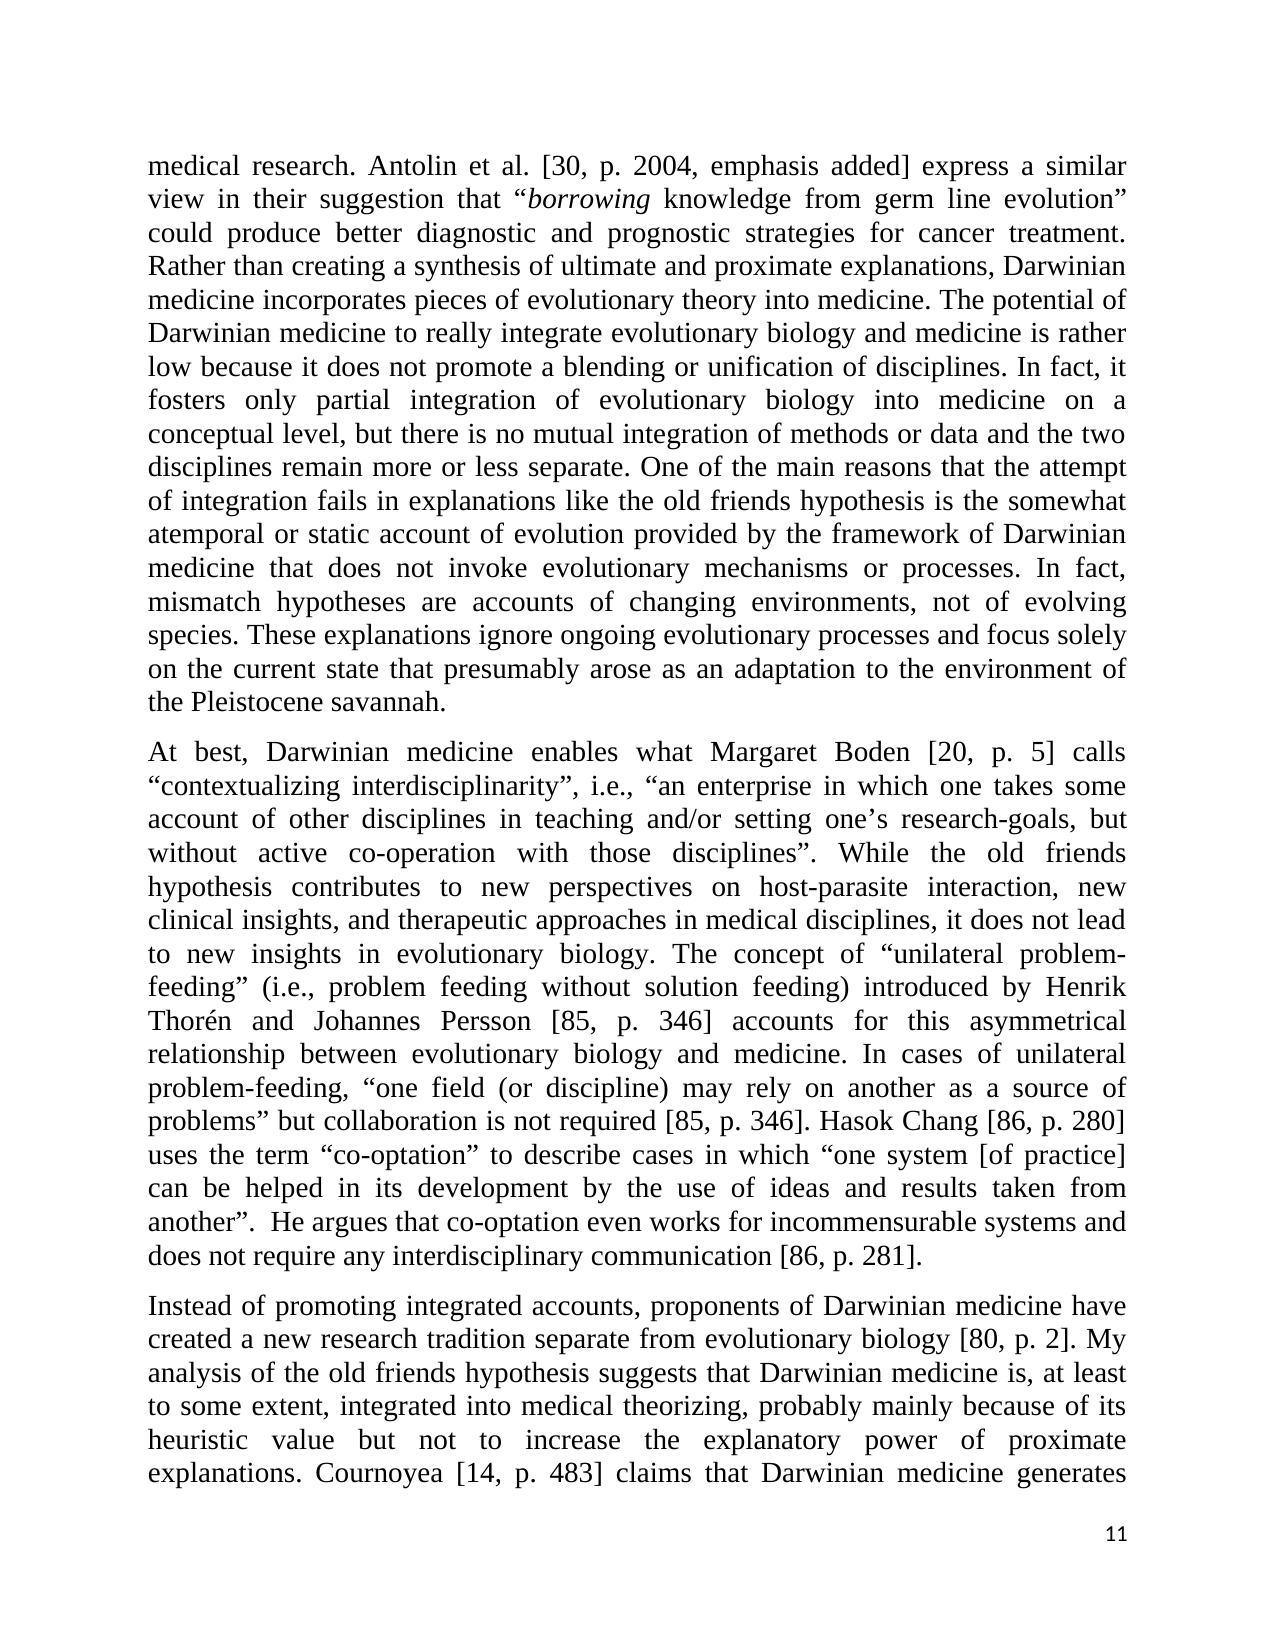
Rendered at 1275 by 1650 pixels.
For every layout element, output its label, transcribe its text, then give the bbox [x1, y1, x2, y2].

text At best, Darwinian medicine enables what Margaret Boden [20, p. 5] calls “contextualizing interdisciplinarity”, i.e., “an enterprise in which one takes some account of other disciplines in teaching and/or setting one’s research-goals, but without active co-operation with those disciplines”. While the old friends hypothesis contributes to new perspectives on host-parasite interaction, new clinical insights, and therapeutic approaches in medical disciplines, it does not lead to new insights in evolutionary biology. The concept of “unilateral problem-feeding” (i.e., problem feeding without solution feeding) introduced by Henrik Thorén and Johannes Persson [85, p. 346] accounts for this asymmetrical relationship between evolutionary biology and medicine. In cases of unilateral problem-feeding, “one field (or discipline) may rely on another as a source of problems” but collaboration is not required [85, p. 346]. Hasok Chang [86, p. 280] uses the term “co-optation” to describe cases in which “one system [of practice] can be helped in its development by the use of ideas and results taken from another”. He argues that co-optation even works for incommensurable systems and does not require any interdisciplinary communication [86, p. 281]. [148, 734, 1127, 1271]
text medical research. Antolin et al. [30, p. 2004, emphasis added] express a similar view in their suggestion that “borrowing knowledge from germ line evolution” could produce better diagnostic and prognostic strategies for cancer treatment. Rather than creating a synthesis of ultimate and proximate explanations, Darwinian medicine incorporates pieces of evolutionary theory into medicine. The potential of Darwinian medicine to really integrate evolutionary biology and medicine is rather low because it does not promote a blending or unification of disciplines. In fact, it fosters only partial integration of evolutionary biology into medicine on a conceptual level, but there is no mutual integration of methods or data and the two disciplines remain more or less separate. One of the main reasons that the attempt of integration fails in explanations like the old friends hypothesis is the somewhat atemporal or static account of evolution provided by the framework of Darwinian medicine that does not invoke evolutionary mechanisms or processes. In fact, mismatch hypotheses are accounts of changing environments, not of evolving species. These explanations ignore ongoing evolutionary processes and focus solely on the current state that presumably arose as an adaptation to the environment of the Pleistocene savannah. [148, 148, 1127, 718]
text Instead of promoting integrated accounts, proponents of Darwinian medicine have created a new research tradition separate from evolutionary biology [80, p. 2]. My analysis of the old friends hypothesis suggests that Darwinian medicine is, at least to some extent, integrated into medical theorizing, probably mainly because of its heuristic value but not to increase the explanatory power of proximate explanations. Cournoyea [14, p. 483] claims that Darwinian medicine generates [148, 1288, 1127, 1489]
